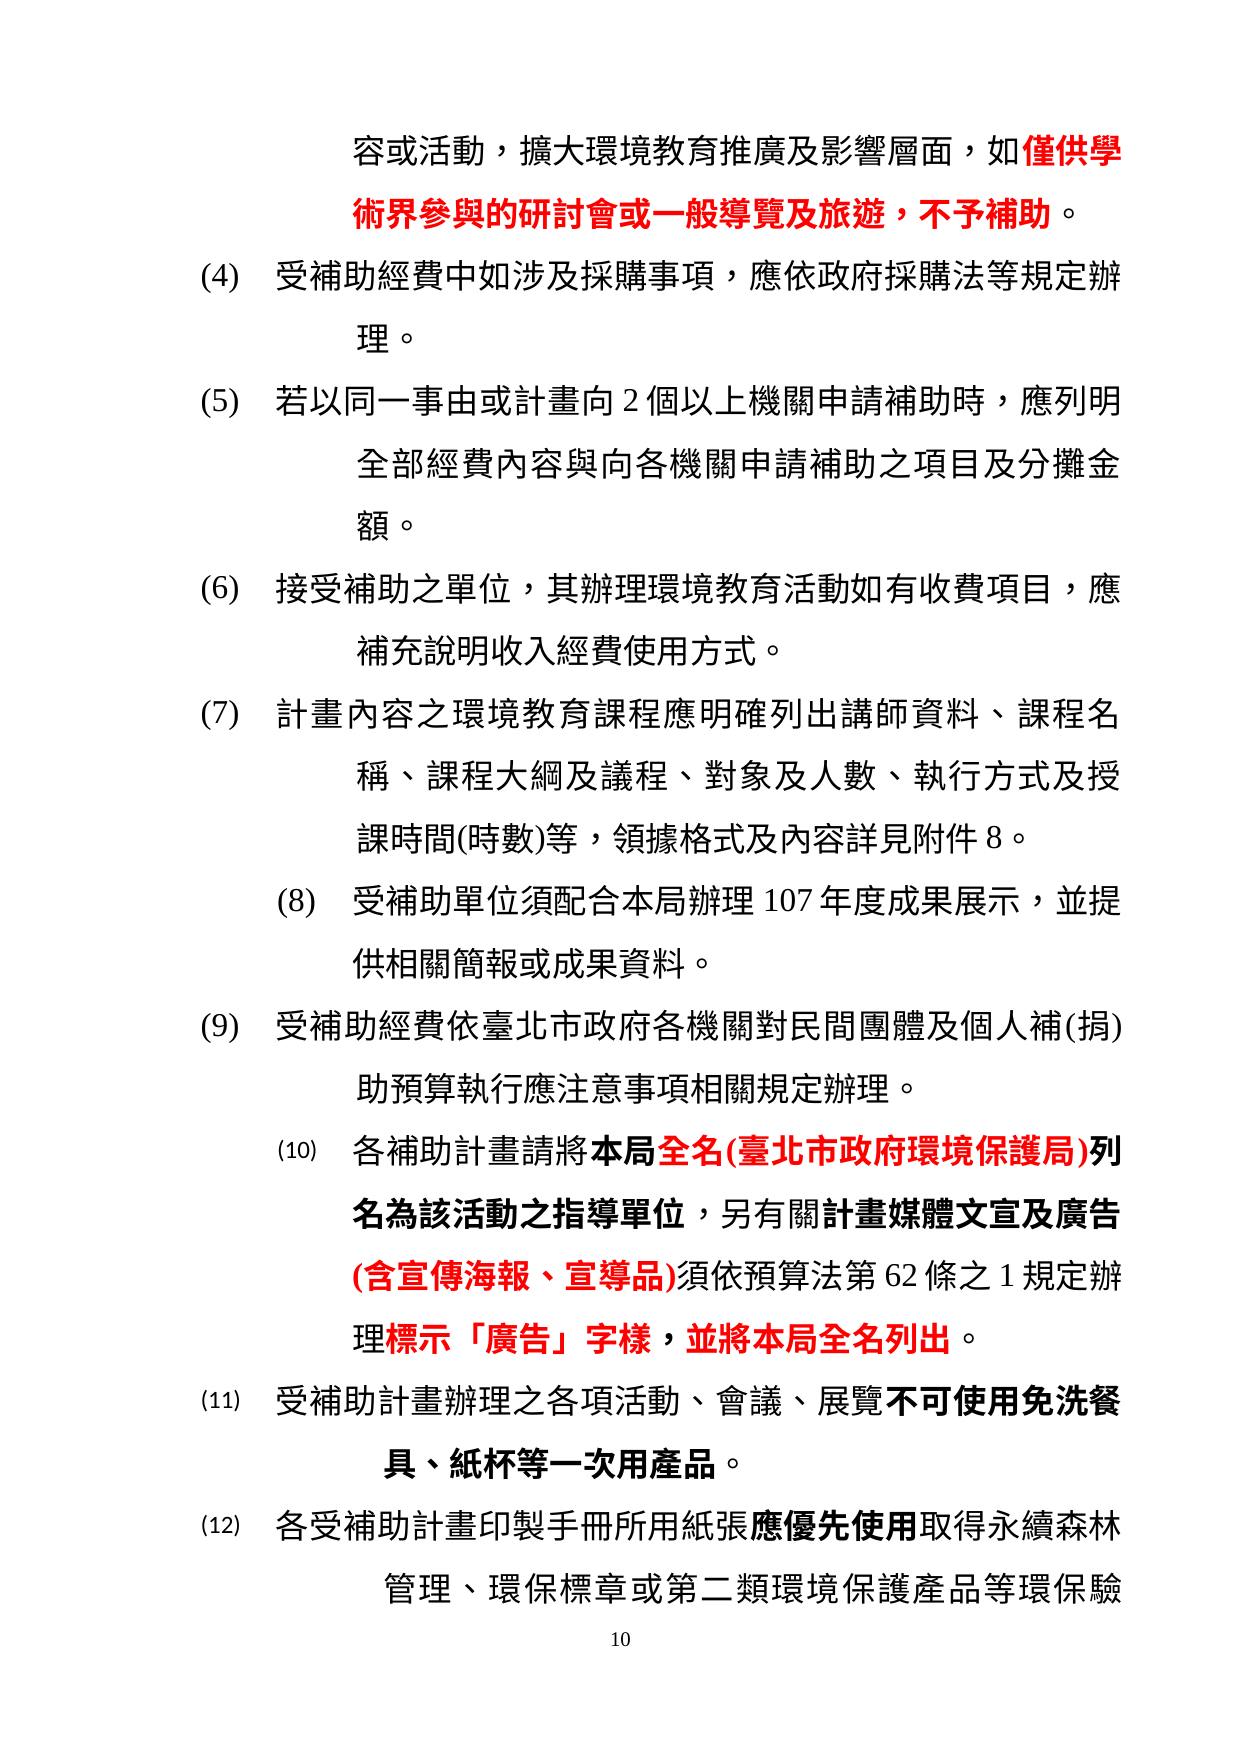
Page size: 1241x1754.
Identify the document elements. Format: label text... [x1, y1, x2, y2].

table_cell 其他注意事項： 接受補助之單位應指派一名人員作為補助計畫之聯絡窗口，並提供該員之電話及e-mail，以利本局相關事項之聯繫，如需變更，請主動將新聯絡窗口之電話及e-mail告知本局備查。 申請補助單位應確實依據核定計畫內容及經費編列項目確實執行，本局得隨時派員輔導及抽查辦理及經費支用情形，受補助單位應於計畫（活動）辦理7日前主動以電話及e-mail通知本局於計畫（活動）當日會同查核（查核表如附件7），計畫活動執行完成仍未主動通知並會同查核者，不予補助。 活動規劃如為研討會或導覽性質，應結合環境教育內容或活動，擴大環境教育推廣及影響層面，如僅供學術界參與的研討會或一般導覽及旅遊，不予補助。 受補助經費中如涉及採購事項，應依政府採購法等規定辦理。 若以同一事由或計畫向2個以上機關申請補助時，應列明全部經費內容與向各機關申請補助之項目及分攤金額。 接受補助之單位，其辦理環境教育活動如有收費項目，應補充說明收入經費使用方式。 計畫內容之環境教育課程應明確列出講師資料、課程名稱、課程大綱及議程、對象及人數、執行方式及授課時間(時數)等，領據格式及內容詳見附件8。 受補助單位須配合本局辦理107年度成果展示，並提供相關簡報或成果資料。 受補助經費依臺北市政府各機關對民間團體及個人補(捐)助預算執行應注意事項相關規定辦理。 各補助計畫請將本局全名(臺北市政府環境保護局)列名為該活動之指導單位，另有關計畫媒體文宣及廣告(含宣傳海報、宣導品)須依預算法第62條之1規定辦理標示「廣告」字樣，並將本局全名列出。 受補助計畫辦理之各項活動、會議、展覽不可使用免洗餐具、紙杯等一次用產品。 各受補助計畫印製手冊所用紙張應優先使用取得永續森林管理、環保標章或第二類環境保護產品等環保驗證，油墨應為黃豆油墨或環保標章植物性油墨，並於手冊封面標示相關文字。 對補（捐）助款之運用考核，如發現成效不佳、未依補（捐）助用途支用、或虛報、浮報等情事，除應繳回該部分之補（捐）助經費外，得依情節輕重對該補（捐）助案件停止補（捐）助1年至5年。 受補（捐）助之民間團體及個人申請支付款項時，應本誠信原則對所提出支出憑證之支付事實及真實性負責，如有不實，應負相關責任。 各補（捐）助計畫本計畫如涉及智慧財產事宜，應取得該著作財產權人同意或授權，方得利用，如有侵權情事，概與本局無關。 相關附件： 附件ㄧ：申請案信封黏貼資料。 附件二：補助計畫申請表。 附件三：補助計畫工作計畫書內容格式。 附件四：執行成果報告。 附件五：領據格式。 附件六：實際支用經費明細表(包含自籌及補助款)、獲補助 項目經費明細表、支出機關分攤表各1份。 附件七：會同查核表。 附件八：經費核銷注意事項。 [115, 108, 1125, 1608]
